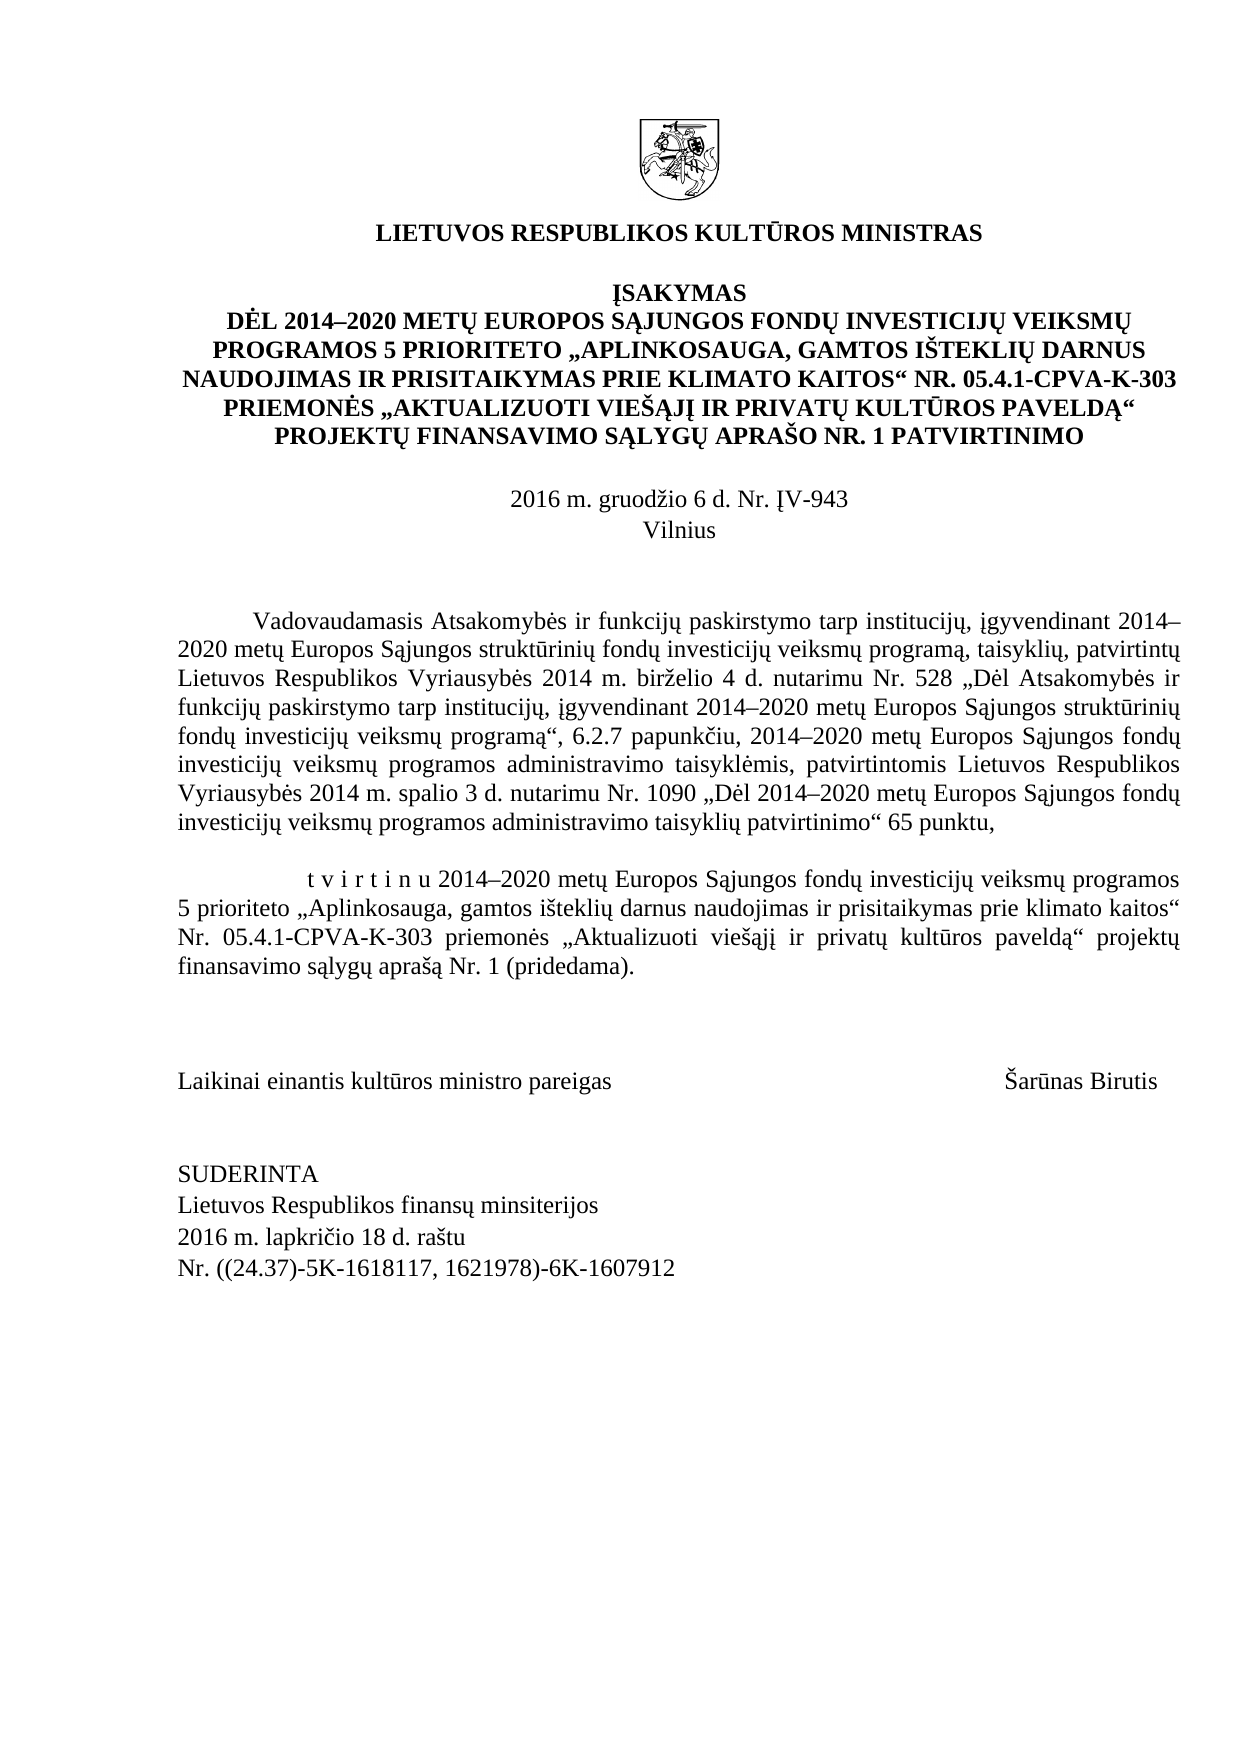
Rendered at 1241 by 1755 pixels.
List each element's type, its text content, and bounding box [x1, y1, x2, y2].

text Nr. ((24.37)-5K-1618117, 1621978)-6K-1607912 [177, 1253, 1181, 1281]
text ĮSAKYMAS [177, 278, 1181, 306]
text Lietuvos Respublikos finansų minsiterijos [177, 1190, 1181, 1219]
text t v i r t i n u 2014–2020 metų Europos Sąjungos fondų investicijų veiksmų programos 5 prioriteto „Aplinkosauga, gamtos išteklių darnus naudojimas ir prisitaikymas prie klimato kaitos“ Nr. 05.4.1-CPVA-K-303 priemonės „Aktualizuoti viešąjį ir privatų kultūros paveldą“ projektų finansavimo sąlygų aprašą Nr. 1 (pridedama). [177, 864, 1181, 979]
text Vadovaudamasis Atsakomybės ir funkcijų paskirstymo tarp institucijų, įgyvendinant 2014–2020 metų Europos Sąjungos struktūrinių fondų investicijų veiksmų programą, taisyklių, patvirtintų Lietuvos Respublikos Vyriausybės 2014 m. birželio 4 d. nutarimu Nr. 528 „Dėl Atsakomybės ir funkcijų paskirstymo tarp institucijų, įgyvendinant 2014–2020 metų Europos Sąjungos struktūrinių fondų investicijų veiksmų programą“, 6.2.7 papunkčiu, 2014–2020 metų Europos Sąjungos fondų investicijų veiksmų programos administravimo taisyklėmis, patvirtintomis Lietuvos Respublikos Vyriausybės 2014 m. spalio 3 d. nutarimu Nr. 1090 „Dėl 2014–2020 metų Europos Sąjungos fondų investicijų veiksmų programos administravimo taisyklių patvirtinimo“ 65 punktu, [177, 606, 1181, 836]
text DĖL 2014–2020 METŲ EUROPOS SĄJUNGOS FONDŲ INVESTICIJŲ VEIKSMŲ PROGRAMOS 5 PRIORITETO „APLINKOSAUGA, GAMTOS IŠTEKLIŲ DARNUS NAUDOJIMAS IR PRISITAIKYMAS PRIE KLIMATO KAITOS“ NR. 05.4.1-CPVA-K-303 PRIEMONĖS „AKTUALIZUOTI VIEŠĄJĮ IR PRIVATŲ KULTŪROS PAVELDĄ“ PROJEKTŲ FINANSAVIMO SĄLYGŲ APRAŠO NR. 1 PATVIRTINIMO [177, 306, 1181, 450]
text LIETUVOS RESPUBLIKOS KULTŪROS MINISTRAS [177, 218, 1181, 246]
text 2016 m. lapkričio 18 d. raštu [177, 1222, 1181, 1250]
text Laikinai einantis kultūros ministro pareigas Šarūnas Birutis [177, 1066, 1181, 1094]
text SUDERINTA [177, 1159, 1181, 1188]
text 2016 m. gruodžio 6 d. Nr. ĮV-943 [177, 484, 1181, 512]
text Vilnius [177, 515, 1181, 543]
